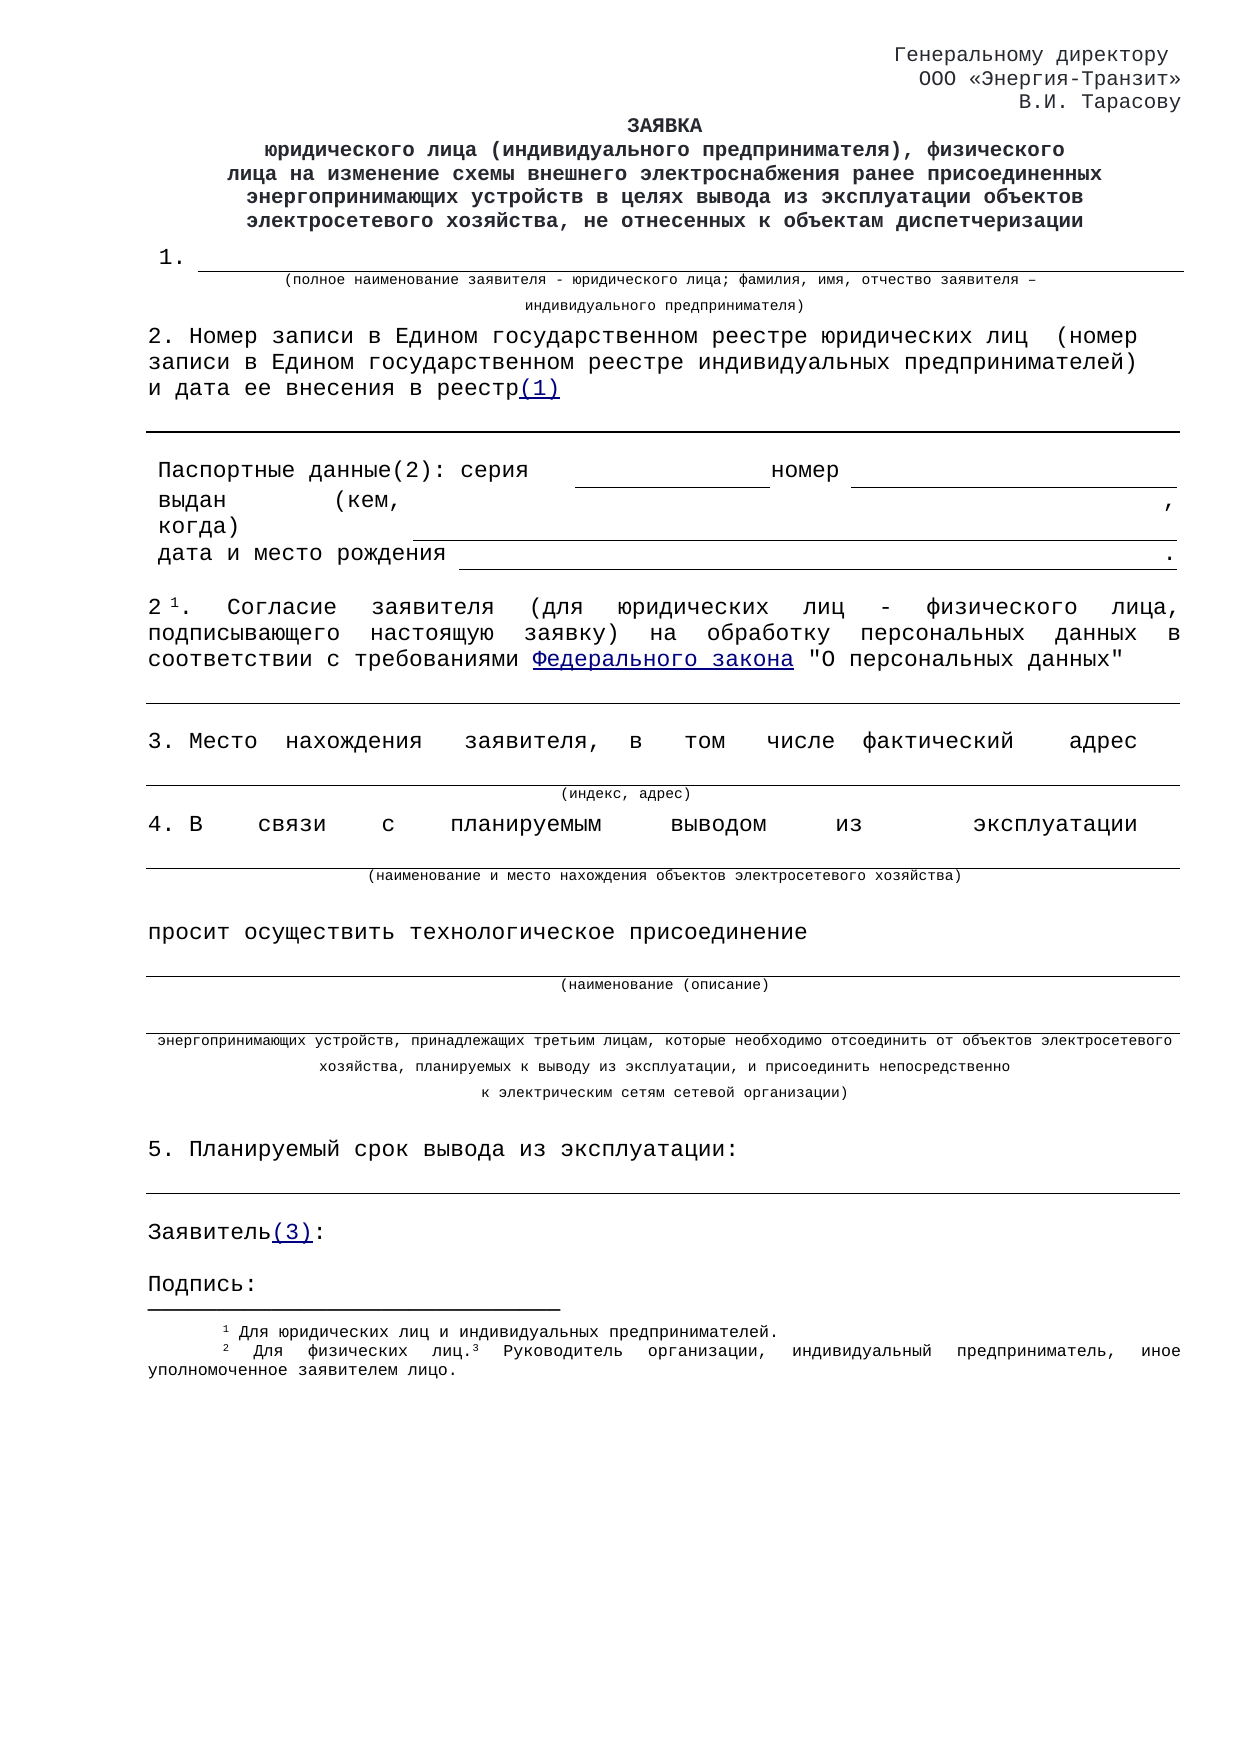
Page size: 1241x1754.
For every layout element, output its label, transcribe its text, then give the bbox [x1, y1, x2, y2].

text индивидуального предпринимателя) [148, 298, 1181, 324]
table_header [146, 838, 1179, 868]
text 5. Планируемый срок вывода из эксплуатации: [148, 1138, 1181, 1163]
table_header [575, 459, 769, 487]
table_cell выдан (кем, когда) [146, 487, 413, 540]
table_header [146, 756, 1179, 785]
table_cell дата и место рождения [146, 540, 459, 568]
table_header [146, 1164, 1179, 1193]
text 2 1. Согласие заявителя (для юридических лиц - физического лица, подписывающего настоящую заявку) на обработку персональных данных в соответствии с требованиями Федерального закона "О персональных данных" [148, 595, 1181, 673]
table_header [146, 1003, 1179, 1033]
table_header [146, 402, 1179, 431]
table_header [146, 947, 1179, 976]
table_cell , [413, 487, 1177, 540]
table_cell . [459, 541, 1177, 568]
text ЗАЯВКА [148, 115, 1181, 139]
text просит осуществить технологическое присоединение [148, 921, 1181, 947]
text В.И. Тарасову [148, 92, 1181, 115]
text юридического лица (индивидуального предпринимателя), физического [148, 139, 1181, 162]
table_header [146, 673, 1179, 703]
table_header 1. [148, 245, 197, 271]
text 2. Номер записи в Едином государственном реестре юридических лиц (номер [148, 324, 1181, 350]
text лица на изменение схемы внешнего электроснабжения ранее присоединенных [148, 162, 1181, 186]
text записи в Едином государственном реестре индивидуальных предпринимателей) [148, 350, 1181, 376]
text (наименование (описание) [148, 977, 1181, 1003]
table_header [198, 245, 1184, 271]
text и дата ее внесения в реестр(1) [148, 376, 1181, 402]
text (наименование и место нахождения объектов электросетевого хозяйства) [148, 869, 1181, 895]
text (полное наименование заявителя - юридического лица; фамилия, имя, отчество заявителя – [148, 272, 1181, 298]
text электросетевого хозяйства, не отнесенных к объектам диспетчеризации [148, 210, 1181, 233]
text энергопринимающих устройств, принадлежащих третьим лицам, которые необходимо отсоединить от объектов электросетевого хозяйства, планируемых к выводу из эксплуатации, и присоединить непосредственно [148, 1034, 1181, 1086]
table_header номер [770, 459, 851, 487]
text ООО «Энергия-Транзит» [148, 68, 1181, 92]
text Генеральному директору [148, 44, 1181, 68]
text 2 Для физических лиц.3 Руководитель организации, индивидуальный предприниматель, иное уполномоченное заявителем лицо. [148, 1343, 1181, 1380]
table_header [851, 459, 1177, 487]
text (индекс, адрес) [148, 786, 1181, 812]
text Подпись: [148, 1272, 1181, 1298]
text 3. Место нахождения заявителя, в том числе фактический адрес [148, 730, 1181, 756]
text энергопринимающих устройств в целях вывода из эксплуатации объектов [148, 186, 1181, 210]
text ────────────────────────────── [148, 1298, 1181, 1324]
text к электрическим сетям сетевой организации) [148, 1086, 1181, 1112]
text 4. В связи с планируемым выводом из эксплуатации [148, 812, 1181, 838]
text 1 Для юридических лиц и индивидуальных предпринимателей. [148, 1324, 1181, 1343]
text Заявитель(3): [148, 1220, 1181, 1246]
table_header Паспортные данные(2): серия [146, 459, 575, 487]
